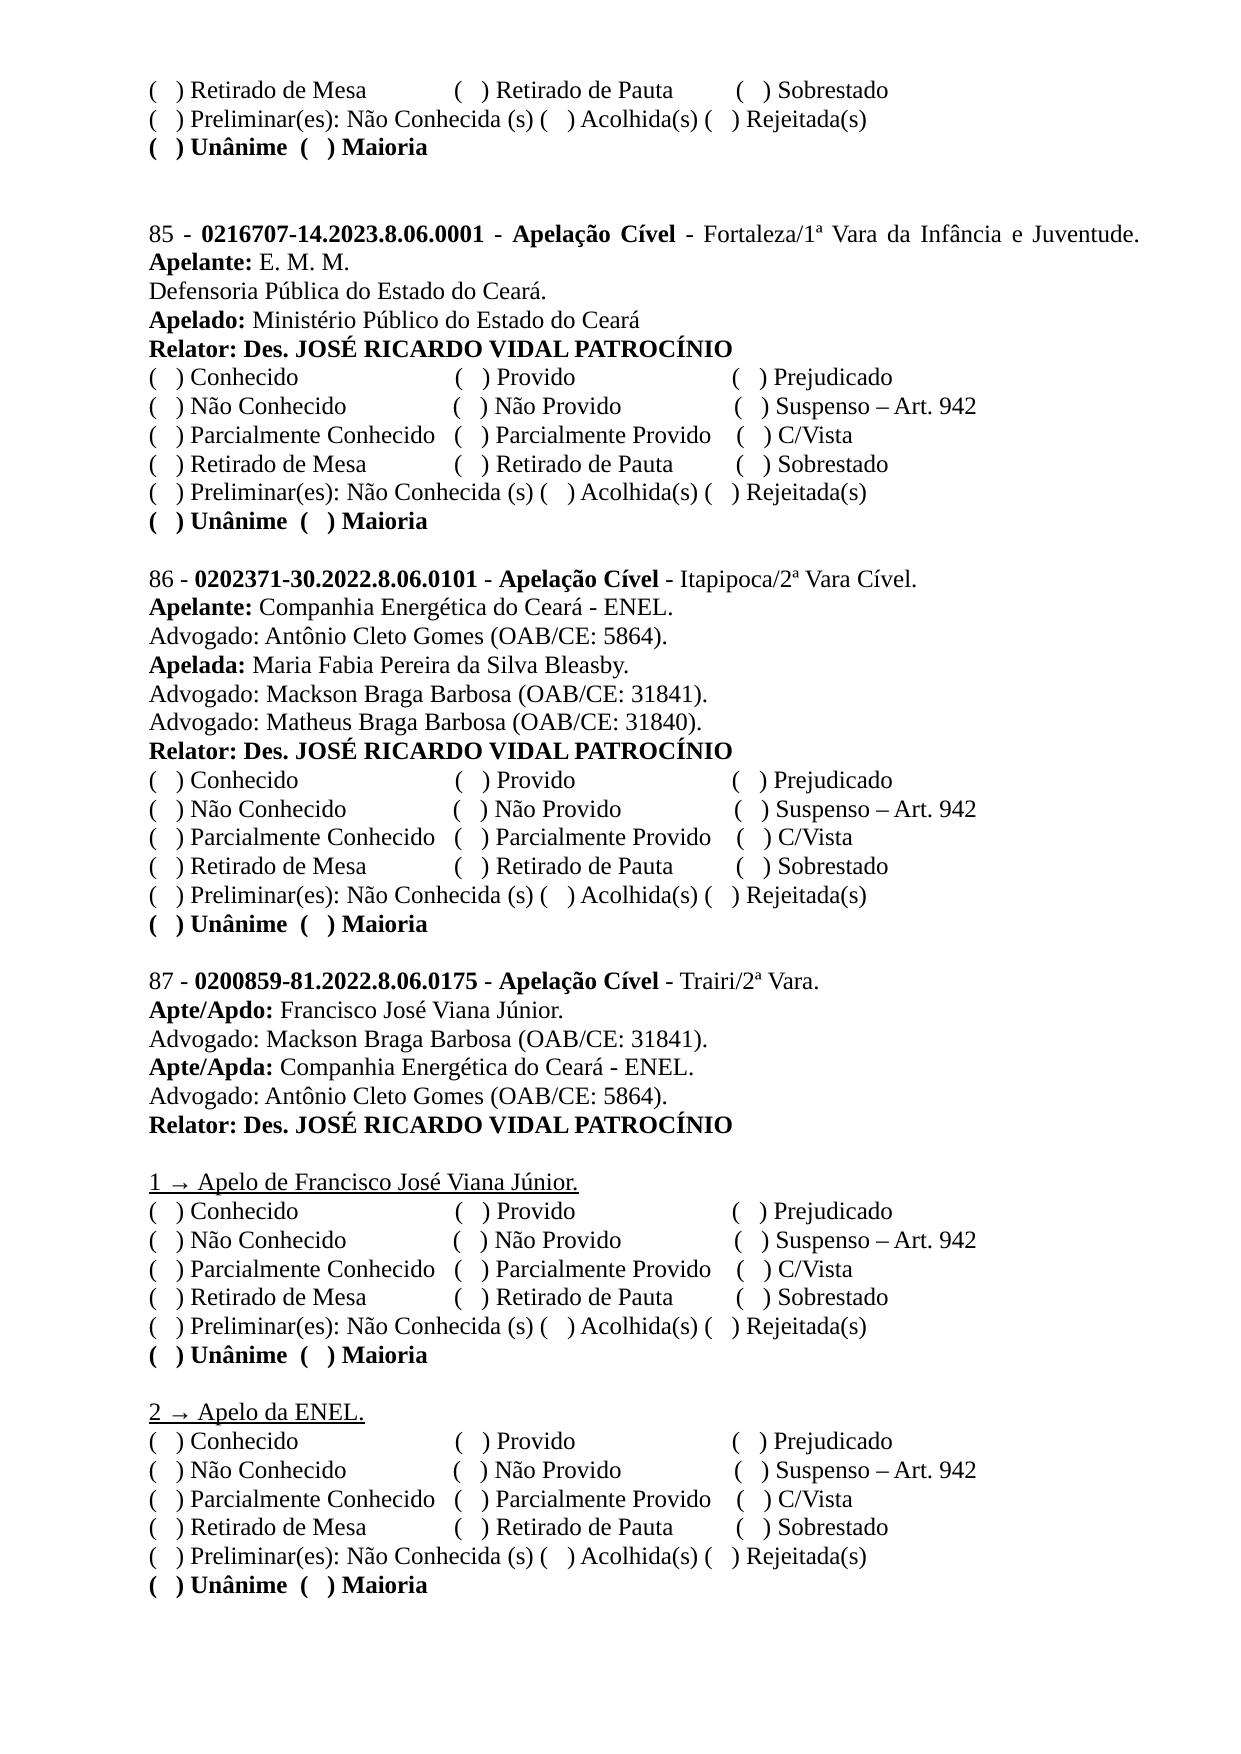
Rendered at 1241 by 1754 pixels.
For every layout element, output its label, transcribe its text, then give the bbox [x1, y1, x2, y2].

text Advogado: Matheus Braga Barbosa (OAB/CE: 31840). [148, 707, 1141, 736]
text ( ) Parcialmente Conhecido ( ) Parcialmente Provido ( ) C/Vista [148, 1254, 1158, 1282]
text ( ) Não Conhecido ( ) Não Provido ( ) Suspenso – Art. 942 [148, 391, 1158, 420]
text ( ) Retirado de Mesa ( ) Retirado de Pauta ( ) Sobrestado [148, 851, 1158, 880]
text Advogado: Mackson Braga Barbosa (OAB/CE: 31841). [148, 679, 1141, 707]
text ( ) Retirado de Mesa ( ) Retirado de Pauta ( ) Sobrestado [148, 75, 1158, 104]
text ( ) Retirado de Mesa ( ) Retirado de Pauta ( ) Sobrestado [148, 1282, 1158, 1311]
text Apelante: Companhia Energética do Ceará - ENEL. [148, 592, 1141, 621]
text Apte/Apda: Companhia Energética do Ceará - ENEL. [148, 1052, 1141, 1081]
text Apte/Apdo: Francisco José Viana Júnior. [148, 995, 1141, 1024]
text 87 - 0200859-81.2022.8.06.0175 - Apelação Cível - Trairi/2ª Vara. [148, 966, 1141, 995]
text ( ) Conhecido ( ) Provido ( ) Prejudicado [148, 1426, 1141, 1455]
text ( ) Preliminar(es): Não Conhecida (s) ( ) Acolhida(s) ( ) Rejeitada(s) [148, 104, 1158, 132]
text ( ) Unânime ( ) Maioria [148, 132, 1158, 161]
text ( ) Conhecido ( ) Provido ( ) Prejudicado [148, 765, 1141, 794]
text Relator: Des. JOSÉ RICARDO VIDAL PATROCÍNIO [148, 334, 1141, 362]
text ( ) Parcialmente Conhecido ( ) Parcialmente Provido ( ) C/Vista [148, 822, 1158, 851]
text ( ) Unânime ( ) Maioria [148, 1340, 1158, 1369]
text Advogado: Mackson Braga Barbosa (OAB/CE: 31841). [148, 1024, 1141, 1052]
text ( ) Conhecido ( ) Provido ( ) Prejudicado [148, 362, 1141, 391]
text ( ) Unânime ( ) Maioria [148, 1570, 1158, 1599]
text ( ) Retirado de Mesa ( ) Retirado de Pauta ( ) Sobrestado [148, 1512, 1158, 1541]
text Relator: Des. JOSÉ RICARDO VIDAL PATROCÍNIO [148, 736, 1141, 765]
text ( ) Retirado de Mesa ( ) Retirado de Pauta ( ) Sobrestado [148, 449, 1158, 477]
text ( ) Parcialmente Conhecido ( ) Parcialmente Provido ( ) C/Vista [148, 420, 1158, 449]
text Relator: Des. JOSÉ RICARDO VIDAL PATROCÍNIO [148, 1110, 1141, 1139]
text 1 → Apelo de Francisco José Viana Júnior. [148, 1167, 1141, 1196]
text ( ) Preliminar(es): Não Conhecida (s) ( ) Acolhida(s) ( ) Rejeitada(s) [148, 880, 1158, 909]
text ( ) Parcialmente Conhecido ( ) Parcialmente Provido ( ) C/Vista [148, 1484, 1158, 1512]
text ( ) Unânime ( ) Maioria [148, 909, 1158, 937]
text Advogado: Antônio Cleto Gomes (OAB/CE: 5864). [148, 621, 1141, 650]
text ( ) Preliminar(es): Não Conhecida (s) ( ) Acolhida(s) ( ) Rejeitada(s) [148, 1311, 1158, 1340]
text Defensoria Pública do Estado do Ceará. [148, 276, 1141, 305]
text Advogado: Antônio Cleto Gomes (OAB/CE: 5864). [148, 1081, 1141, 1110]
text ( ) Não Conhecido ( ) Não Provido ( ) Suspenso – Art. 942 [148, 794, 1158, 822]
text ( ) Não Conhecido ( ) Não Provido ( ) Suspenso – Art. 942 [148, 1225, 1158, 1254]
text ( ) Conhecido ( ) Provido ( ) Prejudicado [148, 1196, 1141, 1225]
text 2 → Apelo da ENEL. [148, 1397, 1141, 1426]
text ( ) Preliminar(es): Não Conhecida (s) ( ) Acolhida(s) ( ) Rejeitada(s) [148, 477, 1158, 506]
text ( ) Preliminar(es): Não Conhecida (s) ( ) Acolhida(s) ( ) Rejeitada(s) [148, 1541, 1158, 1570]
text Apelado: Ministério Público do Estado do Ceará [148, 305, 1141, 334]
text ( ) Unânime ( ) Maioria [148, 506, 1158, 535]
text 85 - 0216707-14.2023.8.06.0001 - Apelação Cível - Fortaleza/1ª Vara da Infância e Juventude. Apelante: E. M. M. [148, 219, 1141, 276]
text Apelada: Maria Fabia Pereira da Silva Bleasby. [148, 650, 1141, 679]
text 86 - 0202371-30.2022.8.06.0101 - Apelação Cível - Itapipoca/2ª Vara Cível. [148, 564, 1141, 592]
text ( ) Não Conhecido ( ) Não Provido ( ) Suspenso – Art. 942 [148, 1455, 1158, 1484]
